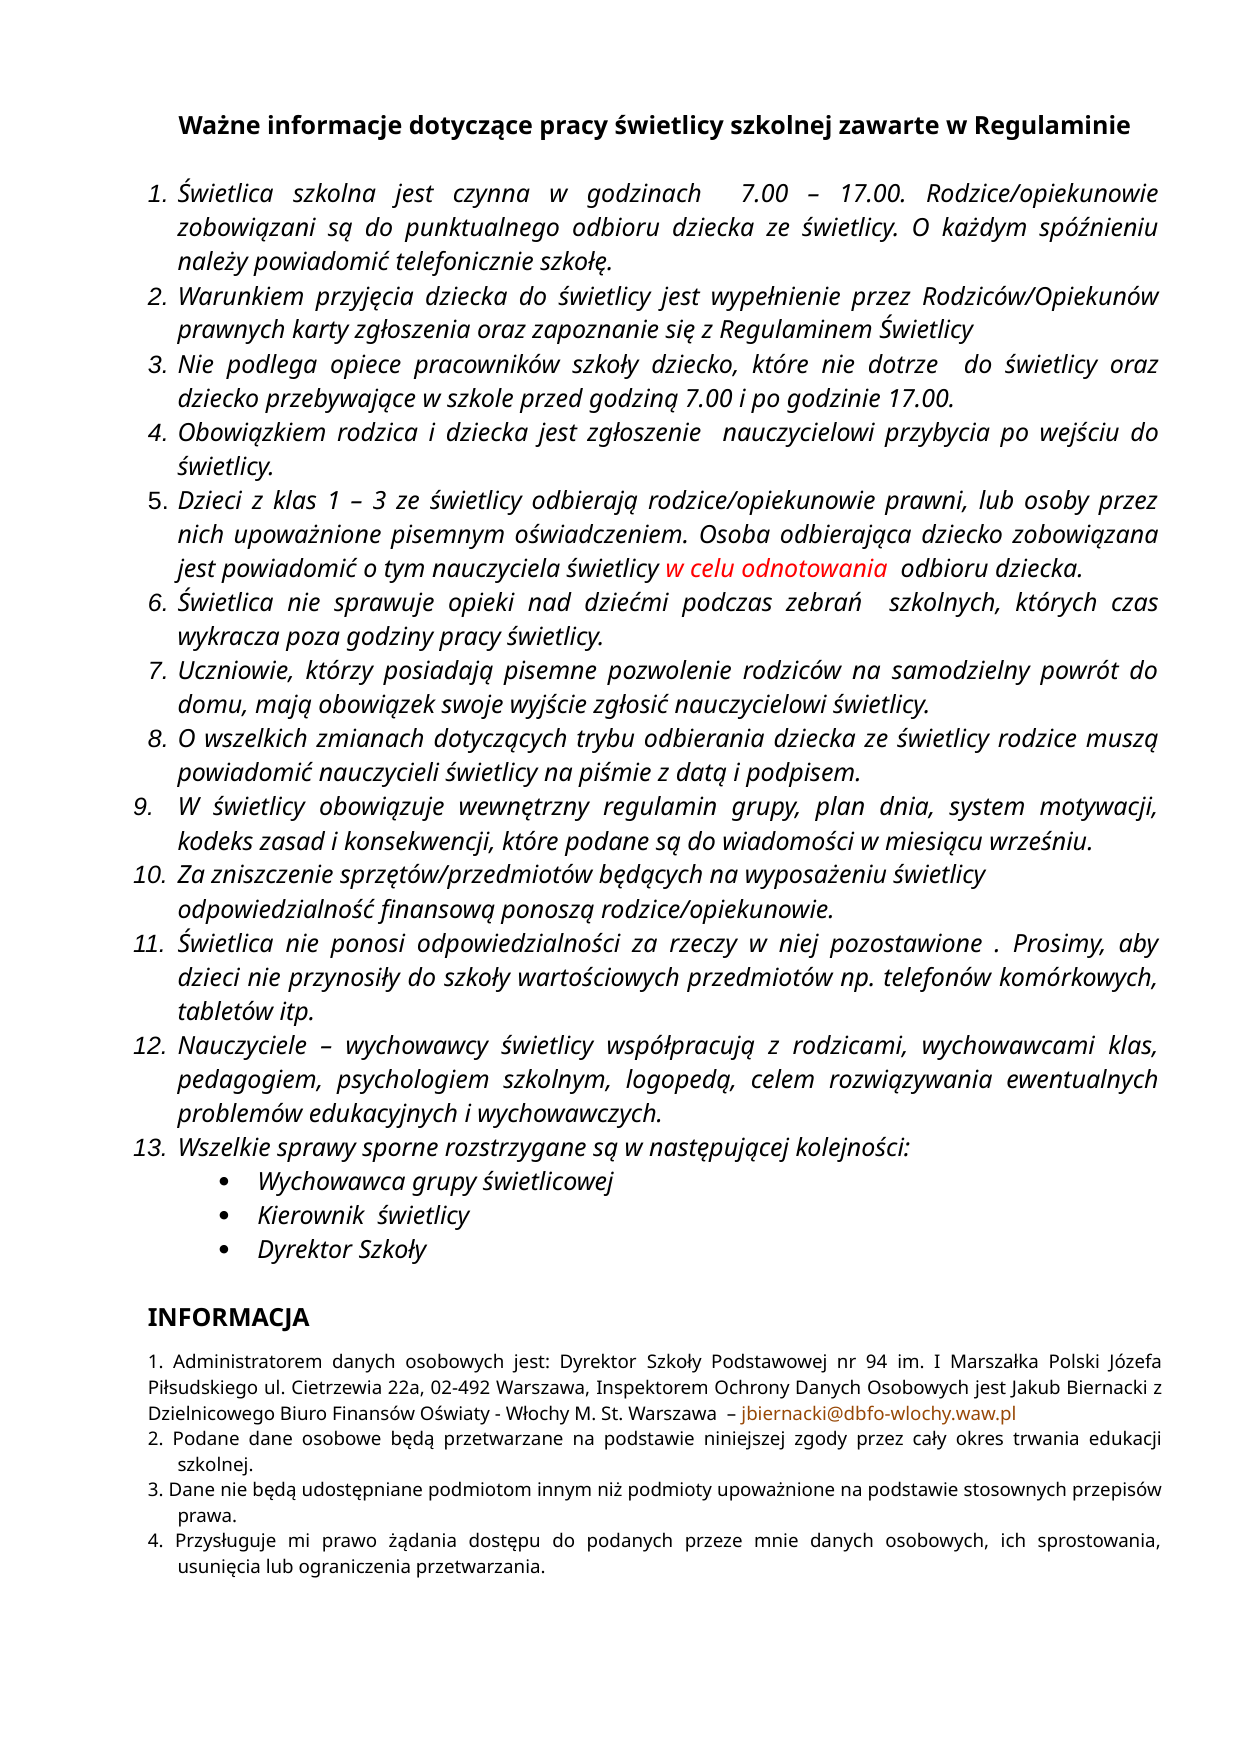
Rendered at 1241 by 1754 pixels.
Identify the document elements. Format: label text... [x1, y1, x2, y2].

list Uczniowie, którzy posiadają pisemne pozwolenie rodziców na samodzielny powrót do domu, mają obowiązek swoje wyjście zgłosić nauczycielowi świetlicy. [148, 653, 1162, 721]
list W świetlicy obowiązuje wewnętrzny regulamin grupy, plan dnia, system motywacji, kodeks zasad i konsekwencji, które podane są do wiadomości w miesiącu wrześniu. [133, 789, 1162, 857]
text INFORMACJA [148, 1300, 1162, 1334]
text 2. Podane dane osobowe będą przetwarzane na podstawie niniejszej zgody przez cały okres trwania edukacji szkolnej. [148, 1425, 1162, 1476]
list Warunkiem przyjęcia dziecka do świetlicy jest wypełnienie przez Rodziców/Opiekunów prawnych karty zgłoszenia oraz zapoznanie się z Regulaminem Świetlicy [148, 278, 1162, 346]
list Świetlica szkolna jest czynna w godzinach 7.00 – 17.00. Rodzice/opiekunowie zobowiązani są do punktualnego odbioru dziecka ze świetlicy. O każdym spóźnieniu należy powiadomić telefonicznie szkołę. [148, 176, 1162, 278]
list O wszelkich zmianach dotyczących trybu odbierania dziecka ze świetlicy rodzice muszą powiadomić nauczycieli świetlicy na piśmie z datą i podpisem. [148, 721, 1162, 789]
list Obowiązkiem rodzica i dziecka jest zgłoszenie nauczycielowi przybycia po wejściu do świetlicy. [148, 414, 1162, 482]
list Za zniszczenie sprzętów/przedmiotów będących na wyposażeniu świetlicy odpowiedzialność finansową ponoszą rodzice/opiekunowie. [133, 857, 1162, 925]
list Dzieci z klas 1 – 3 ze świetlicy odbierają rodzice/opiekunowie prawni, lub osoby przez nich upoważnione pisemnym oświadczeniem. Osoba odbierająca dziecko zobowiązana jest powiadomić o tym nauczyciela świetlicy w celu odnotowania odbioru dziecka. [148, 482, 1162, 585]
list Świetlica nie sprawuje opieki nad dziećmi podczas zebrań szkolnych, których czas wykracza poza godziny pracy świetlicy. [148, 585, 1162, 653]
list Nauczyciele – wychowawcy świetlicy współpracują z rodzicami, wychowawcami klas, pedagogiem, psychologiem szkolnym, logopedą, celem rozwiązywania ewentualnych problemów edukacyjnych i wychowawczych. [133, 1027, 1162, 1130]
list Wszelkie sprawy sporne rozstrzygane są w następującej kolejności: [133, 1130, 1162, 1164]
list Wychowawca grupy świetlicowej [219, 1164, 1162, 1198]
list Nie podlega opiece pracowników szkoły dziecko, które nie dotrze do świetlicy oraz dziecko przebywające w szkole przed godziną 7.00 i po godzinie 17.00. [148, 346, 1162, 414]
text Ważne informacje dotyczące pracy świetlicy szkolnej zawarte w Regulaminie [148, 108, 1162, 142]
text 4. Przysługuje mi prawo żądania dostępu do podanych przeze mnie danych osobowych, ich sprostowania, usunięcia lub ograniczenia przetwarzania. [148, 1527, 1162, 1578]
list Dyrektor Szkoły [219, 1232, 1162, 1266]
text 3. Dane nie będą udostępniane podmiotom innym niż podmioty upoważnione na podstawie stosownych przepisów prawa. [148, 1476, 1162, 1527]
text 1. Administratorem danych osobowych jest: Dyrektor Szkoły Podstawowej nr 94 im. I Marszałka Polski Józefa Piłsudskiego ul. Cietrzewia 22a, 02-492 Warszawa, Inspektorem Ochrony Danych Osobowych jest Jakub Biernacki z Dzielnicowego Biuro Finansów Oświaty - Włochy M. St. Warszawa – jbiernacki@dbfo-wlochy.waw.pl [148, 1349, 1162, 1425]
list Kierownik świetlicy [219, 1198, 1162, 1232]
list Świetlica nie ponosi odpowiedzialności za rzeczy w niej pozostawione . Prosimy, aby dzieci nie przynosiły do szkoły wartościowych przedmiotów np. telefonów komórkowych, tabletów itp. [133, 925, 1162, 1027]
